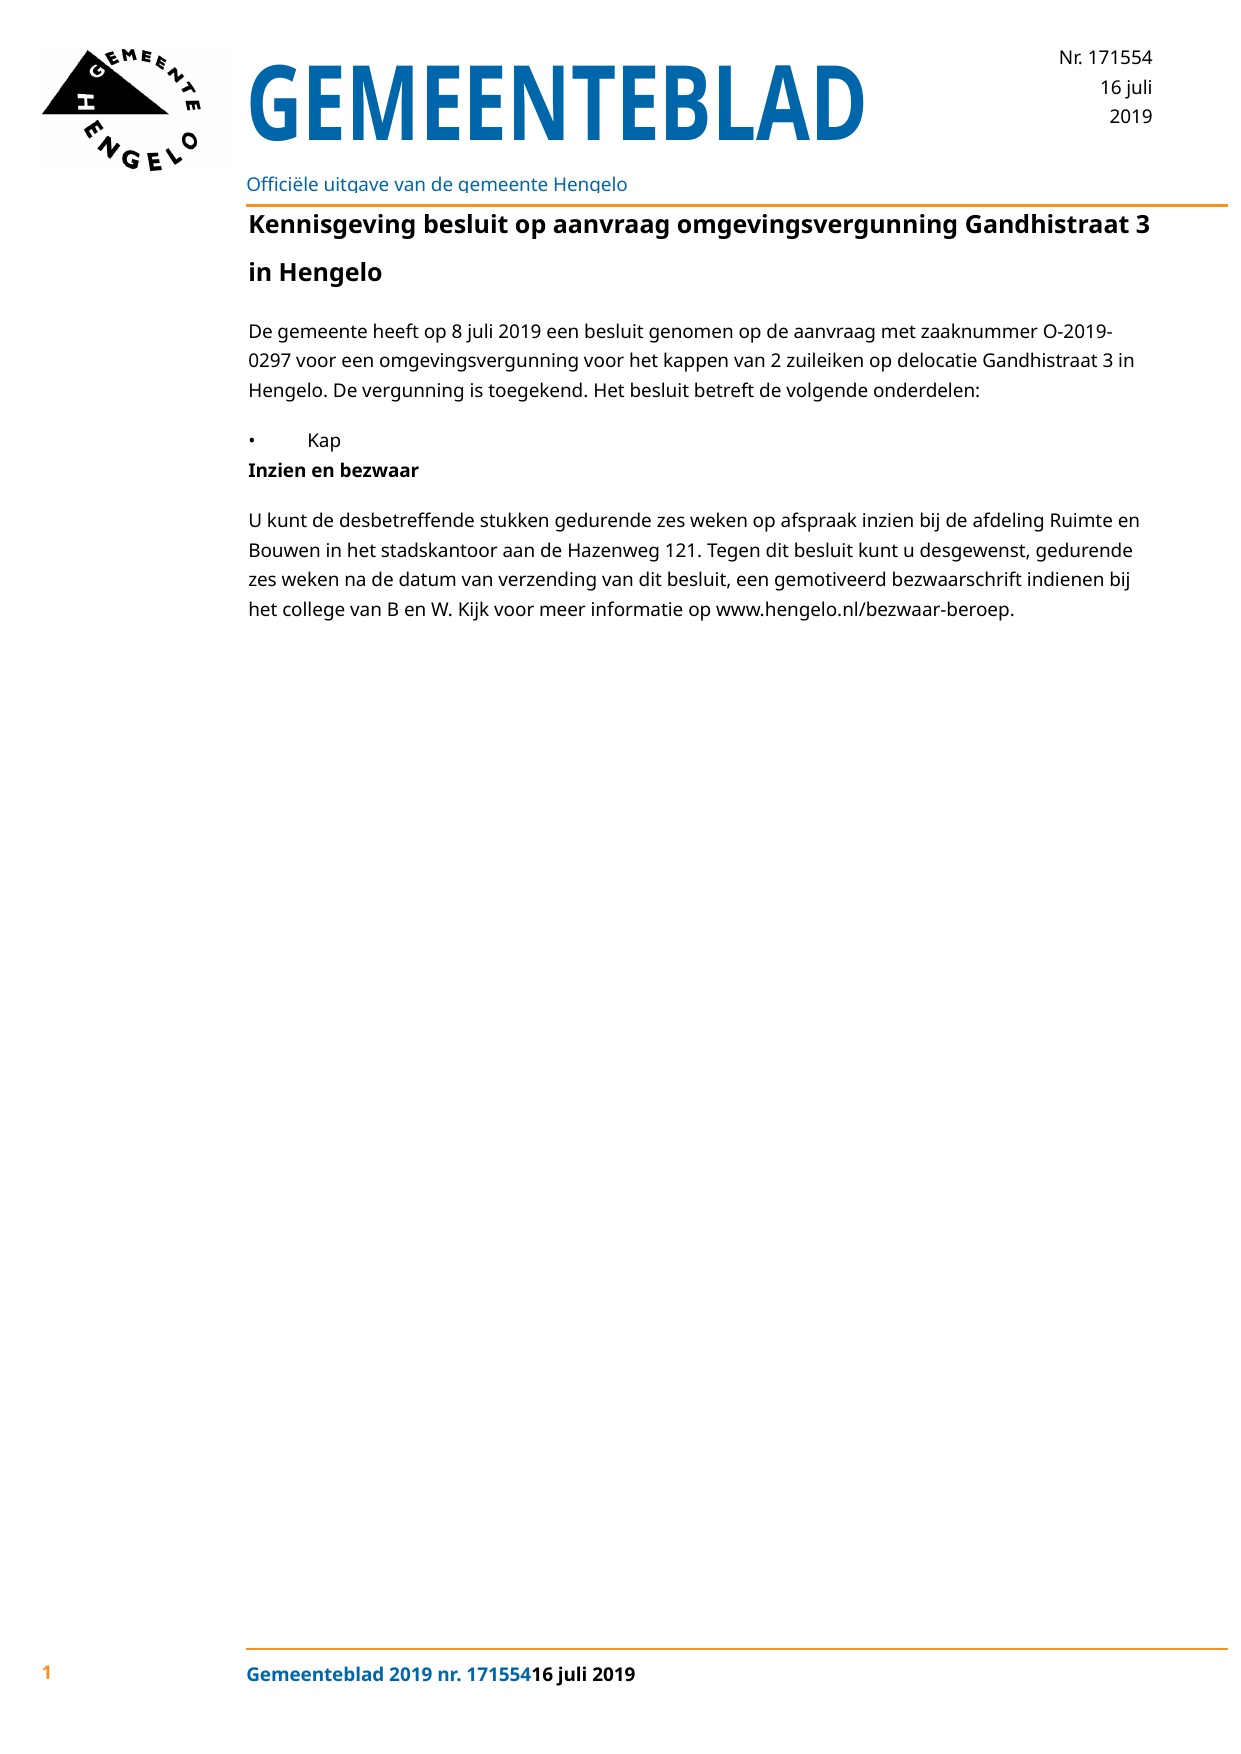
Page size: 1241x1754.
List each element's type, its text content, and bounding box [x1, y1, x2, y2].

list Kap [248, 427, 1152, 453]
text Inzien en bezwaar [248, 457, 1152, 483]
text De gemeente heeft op 8 juli 2019 een besluit genomen op de aanvraag met zaaknummer O-2019-0297 voor een omgevingsvergunning voor het kappen van 2 zuileiken op delocatie Gandhistraat 3 in Hengelo. De vergunning is toegekend. Het besluit betreft de volgende onderdelen: [248, 318, 1152, 403]
text U kunt de desbetreffende stukken gedurende zes weken op afspraak inzien bij de afdeling Ruimte en Bouwen in het stadskantoor aan de Hazenweg 121. Tegen dit besluit kunt u desgewenst, gedurende zes weken na de datum van verzending van dit besluit, een gemotiveerd bezwaarschrift indienen bij het college van B en W. Kijk voor meer informatie op www.hengelo.nl/bezwaar-beroep. [248, 507, 1152, 622]
picture [41, 47, 231, 172]
text Kennisgeving besluit op aanvraag omgevingsvergunning Gandhistraat 3 in Hengelo [248, 207, 1152, 288]
